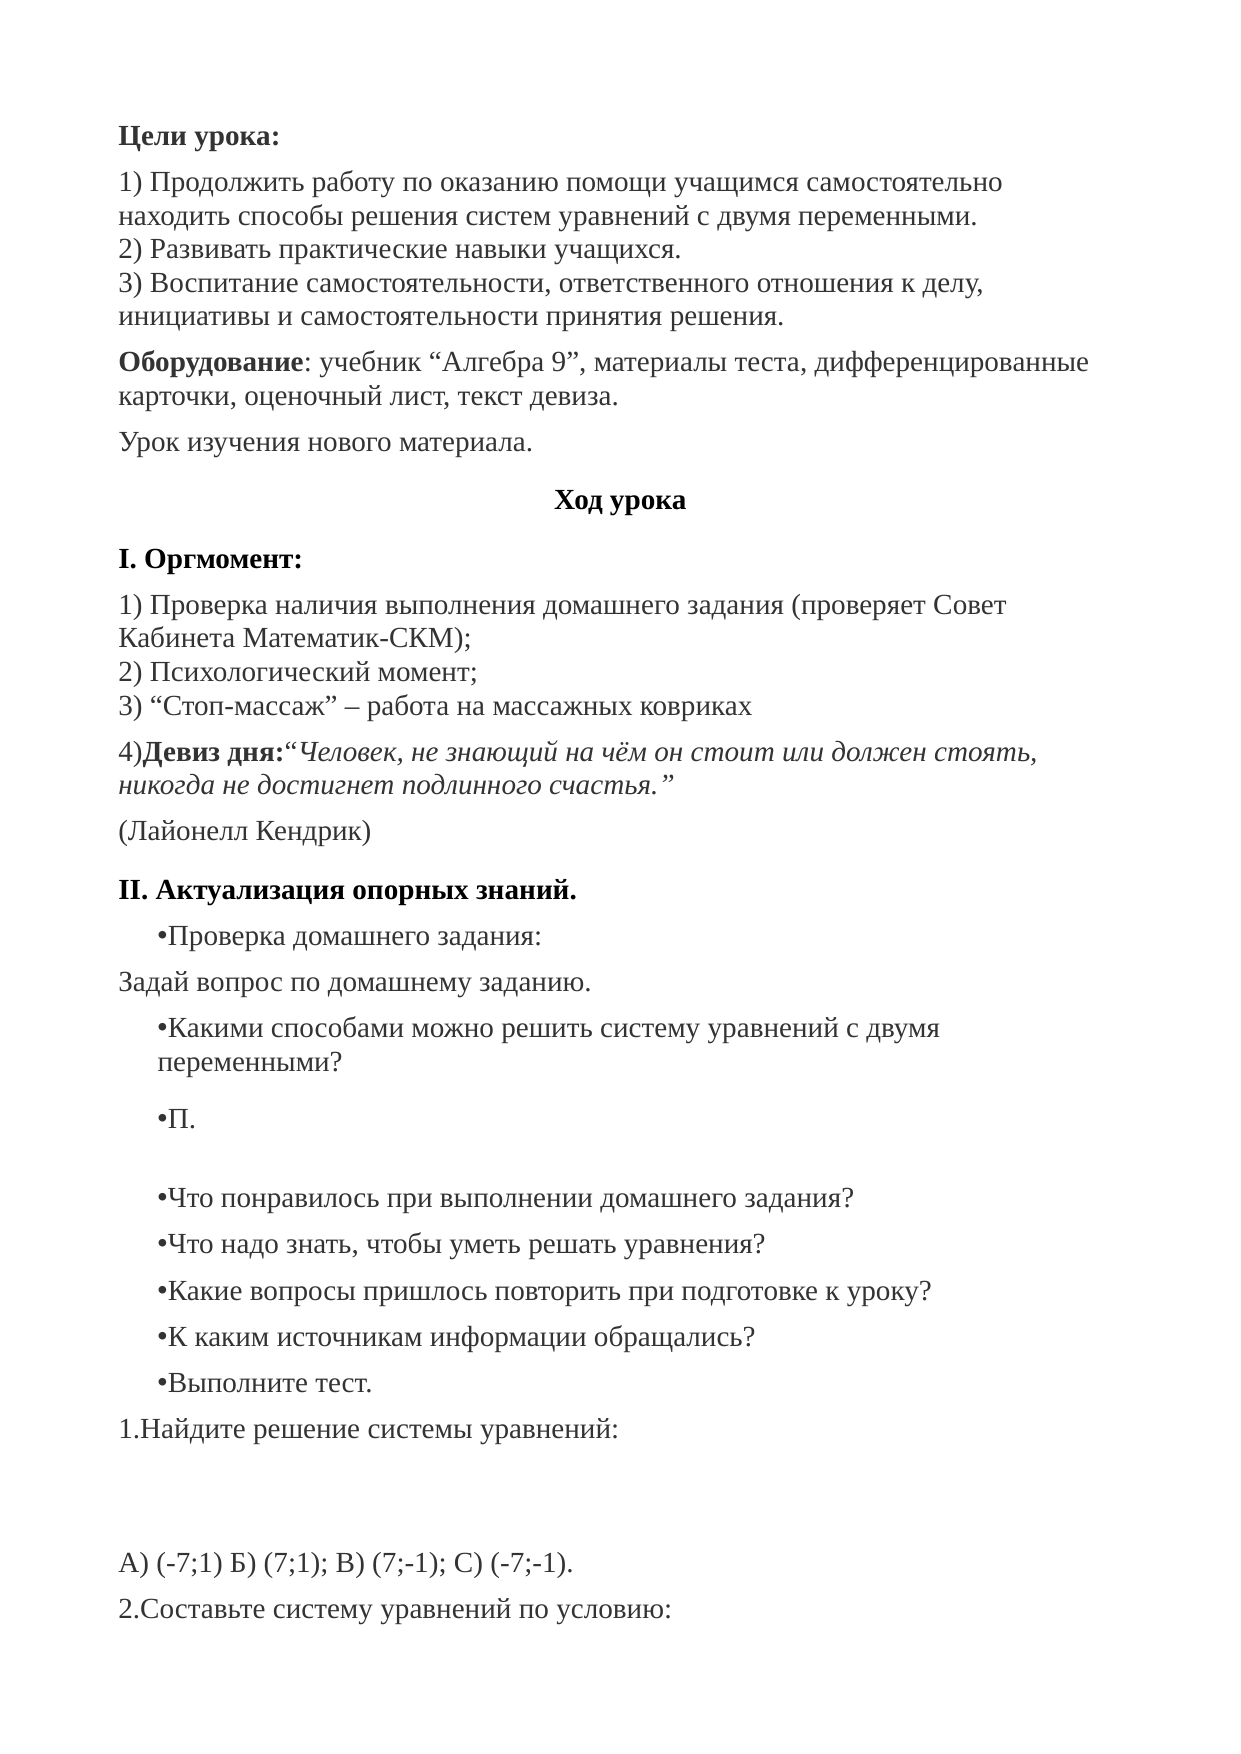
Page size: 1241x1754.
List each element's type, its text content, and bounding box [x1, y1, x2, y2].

list Какие вопросы пришлось повторить при подготовке к уроку? [118, 1273, 1122, 1306]
list Что надо знать, чтобы уметь решать уравнения? [118, 1227, 1122, 1260]
list Проверка домашнего задания: [118, 918, 1122, 952]
list П. [118, 1090, 1122, 1168]
subtitle Ход урока [118, 482, 1122, 516]
text (Лайонелл Кендрик) [118, 813, 1122, 847]
list Какими способами можно решить систему уравнений с двумя переменными? [118, 1010, 1122, 1077]
text Оборудование: учебник “Алгебра 9”, материалы теста, дифференцированные карточки, оценочный лист, текст девиза. [118, 344, 1122, 411]
text 1) Продолжить работу по оказанию помощи учащимся самостоятельно находить способы решения систем уравнений с двумя переменными. 2) Развивать практические навыки учащихся. 3) Воспитание самостоятельности, ответственного отношения к делу, инициативы и самостоятельности принятия решения. [118, 164, 1122, 332]
list Что понравилось при выполнении домашнего задания? [118, 1180, 1122, 1214]
text 2.Составьте систему уравнений по условию: [118, 1591, 1122, 1624]
text 4)Девиз дня:“Человек, не знающий на чём он стоит или должен стоять, никогда не достигнет подлинного счастья.” [118, 734, 1122, 801]
text Цели урока: [118, 118, 1122, 152]
text 1) Проверка наличия выполнения домашнего задания (проверяет Совет Кабинета Математик-СКМ); 2) Психологический момент; 3) “Стоп-массаж” – работа на массажных ковриках [118, 587, 1122, 721]
text Урок изучения нового материала. [118, 424, 1122, 457]
text Задай вопрос по домашнему заданию. [118, 964, 1122, 998]
text А) (-7;1) Б) (7;1); В) (7;-1); С) (-7;-1). [118, 1545, 1122, 1578]
subtitle I. Оргмомент: [118, 541, 1122, 574]
subtitle II. Актуализация опорных знаний. [118, 872, 1122, 905]
text 1.Найдите решение системы уравнений: [118, 1411, 1122, 1445]
list Выполните тест. [118, 1365, 1122, 1399]
list К каким источникам информации обращались? [118, 1319, 1122, 1352]
